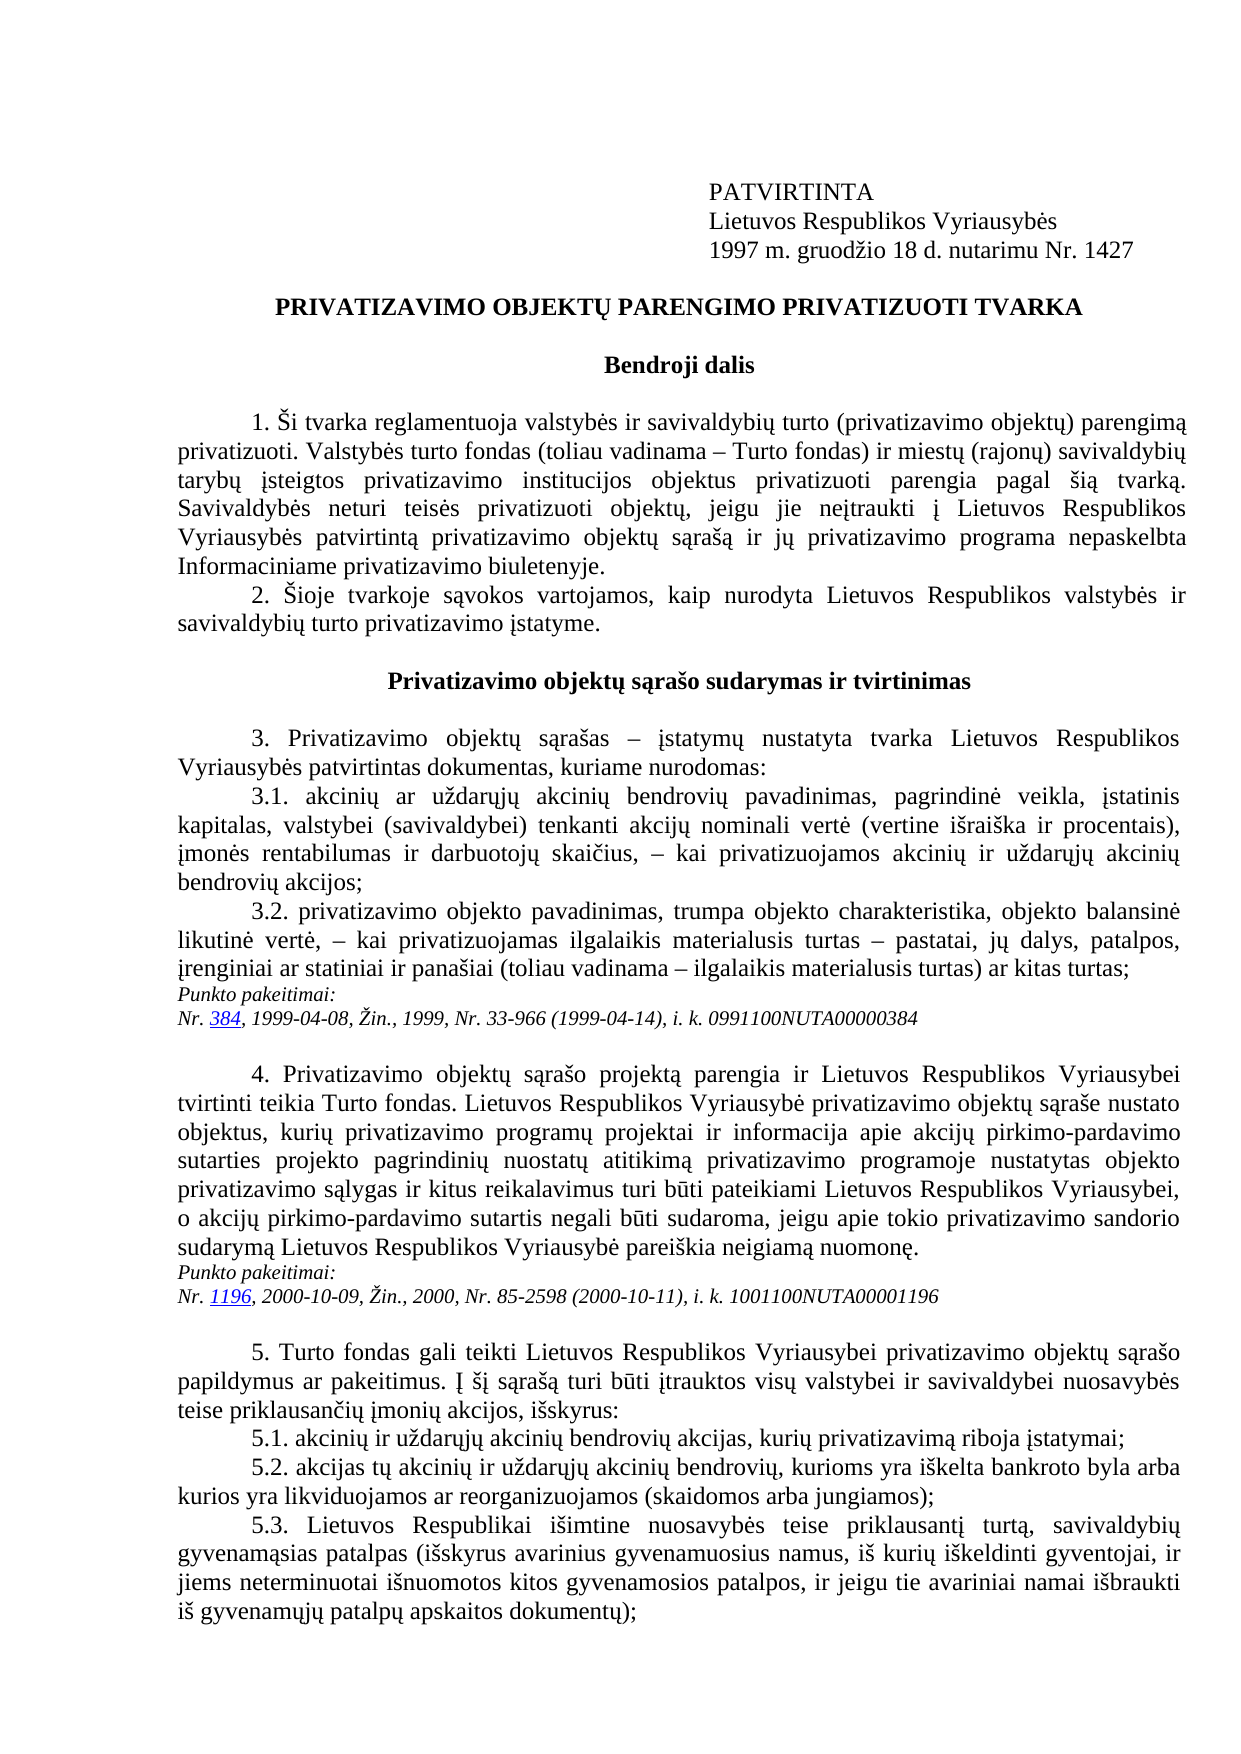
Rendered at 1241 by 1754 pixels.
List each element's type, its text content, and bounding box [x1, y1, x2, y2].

text 5.1. akcinių ir uždarųjų akcinių bendrovių akcijas, kurių privatizavimą riboja įstatymai; [177, 1423, 1181, 1452]
text 3.2. privatizavimo objekto pavadinimas, trumpa objekto charakteristika, objekto balansinė likutinė vertė, – kai privatizuojamas ilgalaikis materialusis turtas – pastatai, jų dalys, patalpos, įrenginiai ar statiniai ir panašiai (toliau vadinama – ilgalaikis materialusis turtas) ar kitas turtas; [177, 896, 1181, 982]
text 5.3. Lietuvos Respublikai išimtine nuosavybės teise priklausantį turtą, savivaldybių gyvenamąsias patalpas (išskyrus avarinius gyvenamuosius namus, iš kurių iškeldinti gyventojai, ir jiems neterminuotai išnuomotos kitos gyvenamosios patalpos, ir jeigu tie avariniai namai išbraukti iš gyvenamųjų patalpų apskaitos dokumentų); [177, 1510, 1181, 1625]
text Nr. 1196, 2000-10-09, Žin., 2000, Nr. 85-2598 (2000-10-11), i. k. 1001100NUTA00001196 [177, 1284, 1181, 1308]
text 4. Privatizavimo objektų sąrašo projektą parengia ir Lietuvos Respublikos Vyriausybei tvirtinti teikia Turto fondas. Lietuvos Respublikos Vyriausybė privatizavimo objektų sąraše nustato objektus, kurių privatizavimo programų projektai ir informacija apie akcijų pirkimo-pardavimo sutarties projekto pagrindinių nuostatų atitikimą privatizavimo programoje nustatytas objekto privatizavimo sąlygas ir kitus reikalavimus turi būti pateikiami Lietuvos Respublikos Vyriausybei, o akcijų pirkimo-pardavimo sutartis negali būti sudaroma, jeigu apie tokio privatizavimo sandorio sudarymą Lietuvos Respublikos Vyriausybė pareiškia neigiamą nuomonę. [177, 1059, 1181, 1260]
text 1997 m. gruodžio 18 d. nutarimu Nr. 1427 [177, 235, 1181, 263]
text Punkto pakeitimai: [177, 982, 1181, 1006]
text Bendroji dalis [177, 350, 1181, 378]
text 5. Turto fondas gali teikti Lietuvos Respublikos Vyriausybei privatizavimo objektų sąrašo papildymus ar pakeitimus. Į šį sąrašą turi būti įtrauktos visų valstybei ir savivaldybei nuosavybės teise priklausančių įmonių akcijos, išskyrus: [177, 1337, 1181, 1423]
text Punkto pakeitimai: [177, 1260, 1181, 1284]
text 2. Šioje tvarkoje sąvokos vartojamos, kaip nurodyta Lietuvos Respublikos valstybės ir savivaldybių turto privatizavimo įstatyme. [177, 580, 1187, 637]
text 1. Ši tvarka reglamentuoja valstybės ir savivaldybių turto (privatizavimo objektų) parengimą privatizuoti. Valstybės turto fondas (toliau vadinama – Turto fondas) ir miestų (rajonų) savivaldybių tarybų įsteigtos privatizavimo institucijos objektus privatizuoti parengia pagal šią tvarką. Savivaldybės neturi teisės privatizuoti objektų, jeigu jie neįtraukti į Lietuvos Respublikos Vyriausybės patvirtintą privatizavimo objektų sąrašą ir jų privatizavimo programa nepaskelbta Informaciniame privatizavimo biuletenyje. [177, 407, 1187, 580]
text Lietuvos Respublikos Vyriausybės [177, 206, 1181, 235]
text Patvirtinta [177, 177, 1181, 206]
text Nr. 384, 1999-04-08, Žin., 1999, Nr. 33-966 (1999-04-14), i. k. 0991100NUTA00000384 [177, 1006, 1181, 1030]
text 5.2. akcijas tų akcinių ir uždarųjų akcinių bendrovių, kurioms yra iškelta bankroto byla arba kurios yra likviduojamos ar reorganizuojamos (skaidomos arba jungiamos); [177, 1452, 1181, 1510]
text Privatizavimo objektų parengimo privatizuoti tvarka [177, 292, 1181, 321]
text 3.1. akcinių ar uždarųjų akcinių bendrovių pavadinimas, pagrindinė veikla, įstatinis kapitalas, valstybei (savivaldybei) tenkanti akcijų nominali vertė (vertine išraiška ir procentais), įmonės rentabilumas ir darbuotojų skaičius, – kai privatizuojamos akcinių ir uždarųjų akcinių bendrovių akcijos; [177, 781, 1181, 896]
text Privatizavimo objektų sąrašo sudarymas ir tvirtinimas [177, 666, 1181, 695]
text 3. Privatizavimo objektų sąrašas – įstatymų nustatyta tvarka Lietuvos Respublikos Vyriausybės patvirtintas dokumentas, kuriame nurodomas: [177, 723, 1181, 781]
